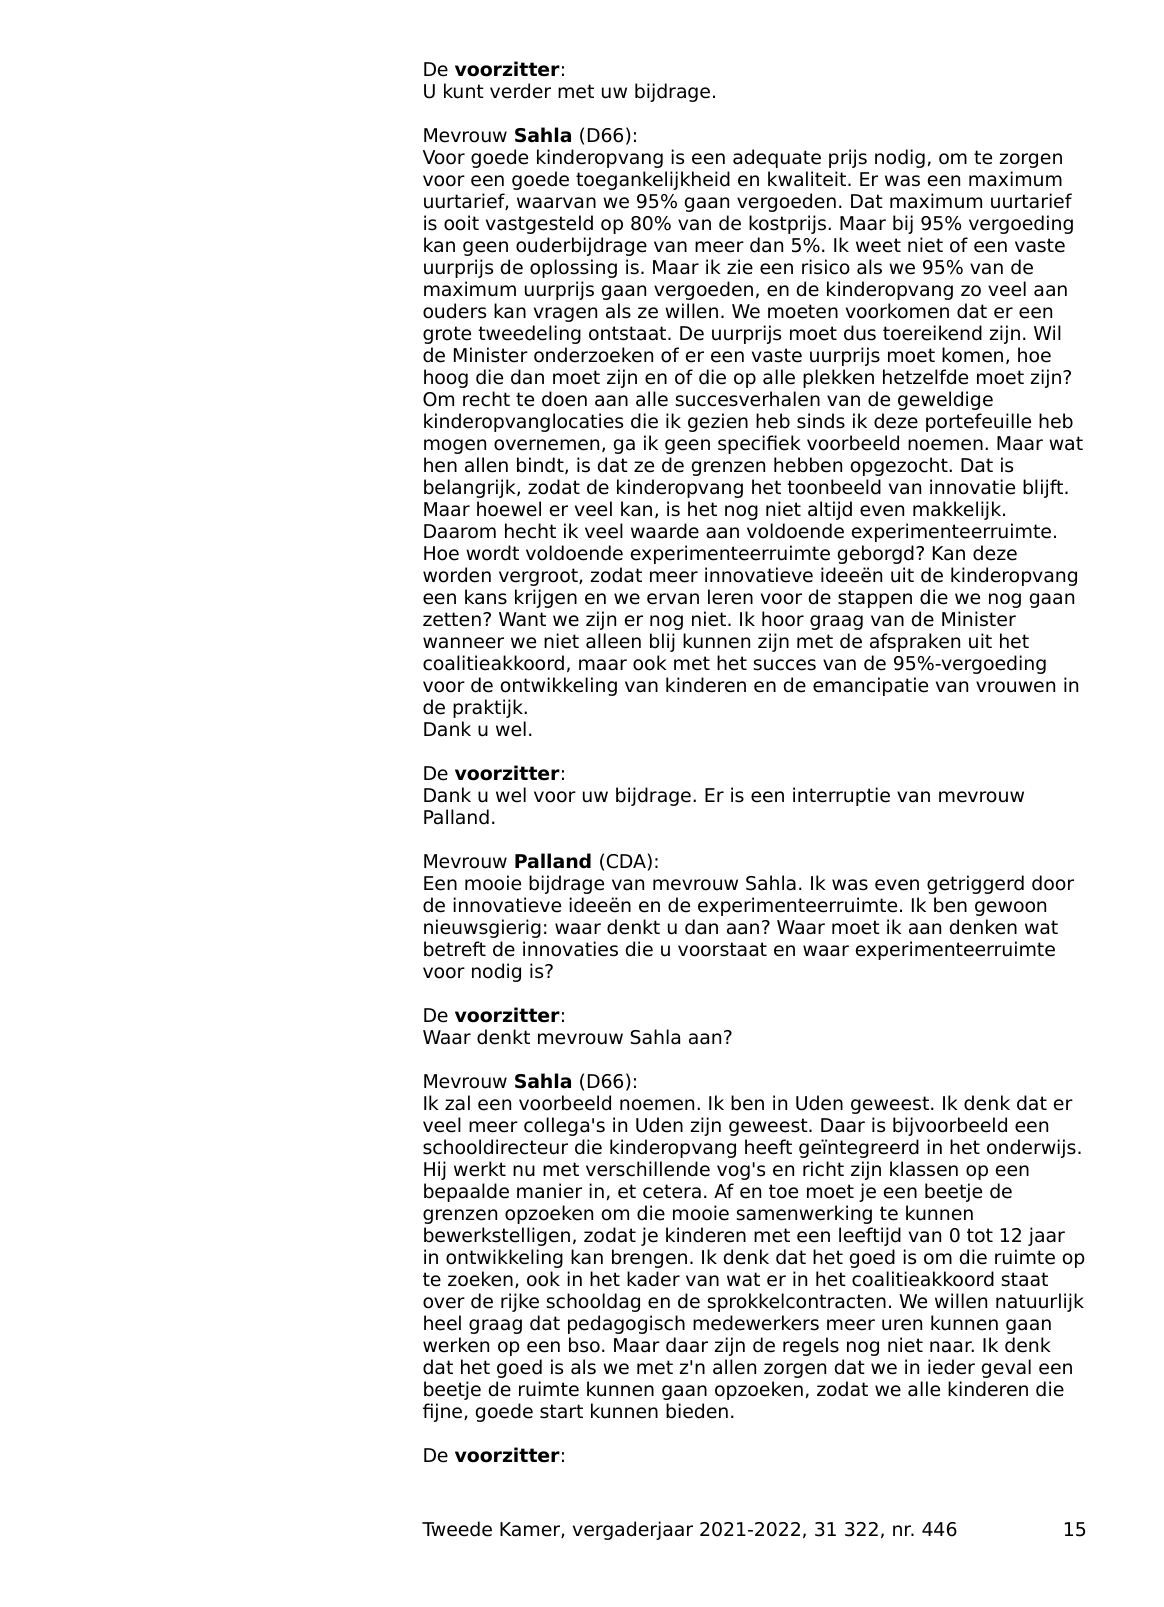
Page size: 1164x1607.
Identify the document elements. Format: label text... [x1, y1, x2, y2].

text Mevrouw Sahla (D66): [422, 125, 1087, 147]
text De voorzitter: [422, 1005, 1087, 1027]
text Een mooie bijdrage van mevrouw Sahla. Ik was even getriggerd door de innovatieve ideeën en de experimenteerruimte. Ik ben gewoon nieuwsgierig: waar denkt u dan aan? Waar moet ik aan denken wat betreft de innovaties die u voorstaat en waar experimenteerruimte voor nodig is? [422, 873, 1087, 983]
text De voorzitter: [422, 59, 1087, 81]
text Dank u wel voor uw bijdrage. Er is een interruptie van mevrouw Palland. [422, 785, 1087, 829]
text U kunt verder met uw bijdrage. [422, 81, 1087, 103]
text Ik zal een voorbeeld noemen. Ik ben in Uden geweest. Ik denk dat er veel meer collega's in Uden zijn geweest. Daar is bijvoorbeeld een schooldirecteur die kinderopvang heeft geïntegreerd in het onderwijs. Hij werkt nu met verschillende vog's en richt zijn klassen op een bepaalde manier in, et cetera. Af en toe moet je een beetje de grenzen opzoeken om die mooie samenwerking te kunnen bewerkstelligen, zodat je kinderen met een leeftijd van 0 tot 12 jaar in ontwikkeling kan brengen. Ik denk dat het goed is om die ruimte op te zoeken, ook in het kader van wat er in het coalitieakkoord staat over de rijke schooldag en de sprokkelcontracten. We willen natuurlijk heel graag dat pedagogisch medewerkers meer uren kunnen gaan werken op een bso. Maar daar zijn de regels nog niet naar. Ik denk dat het goed is als we met z'n allen zorgen dat we in ieder geval een beetje de ruimte kunnen gaan opzoeken, zodat we alle kinderen die fijne, goede start kunnen bieden. [422, 1093, 1087, 1423]
text Mevrouw Sahla (D66): [422, 1071, 1087, 1093]
text De voorzitter: [422, 1445, 1087, 1467]
text Voor goede kinderopvang is een adequate prijs nodig, om te zorgen voor een goede toegankelijkheid en kwaliteit. Er was een maximum uurtarief, waarvan we 95% gaan vergoeden. Dat maximum uurtarief is ooit vastgesteld op 80% van de kostprijs. Maar bij 95% vergoeding kan geen ouderbijdrage van meer dan 5%. Ik weet niet of een vaste uurprijs de oplossing is. Maar ik zie een risico als we 95% van de maximum uurprijs gaan vergoeden, en de kinderopvang zo veel aan ouders kan vragen als ze willen. We moeten voorkomen dat er een grote tweedeling ontstaat. De uurprijs moet dus toereikend zijn. Wil de Minister onderzoeken of er een vaste uurprijs moet komen, hoe hoog die dan moet zijn en of die op alle plekken hetzelfde moet zijn? [422, 147, 1087, 389]
text Mevrouw Palland (CDA): [422, 851, 1087, 873]
text Waar denkt mevrouw Sahla aan? [422, 1027, 1087, 1049]
text De voorzitter: [422, 763, 1087, 785]
text Dank u wel. [422, 719, 1087, 741]
text Om recht te doen aan alle succesverhalen van de geweldige kinderopvanglocaties die ik gezien heb sinds ik deze portefeuille heb mogen overnemen, ga ik geen specifiek voorbeeld noemen. Maar wat hen allen bindt, is dat ze de grenzen hebben opgezocht. Dat is belangrijk, zodat de kinderopvang het toonbeeld van innovatie blijft. Maar hoewel er veel kan, is het nog niet altijd even makkelijk. Daarom hecht ik veel waarde aan voldoende experimenteerruimte. Hoe wordt voldoende experimenteerruimte geborgd? Kan deze worden vergroot, zodat meer innovatieve ideeën uit de kinderopvang een kans krijgen en we ervan leren voor de stappen die we nog gaan zetten? Want we zijn er nog niet. Ik hoor graag van de Minister wanneer we niet alleen blij kunnen zijn met de afspraken uit het coalitieakkoord, maar ook met het succes van de 95%-vergoeding voor de ontwikkeling van kinderen en de emancipatie van vrouwen in de praktijk. [422, 389, 1087, 719]
